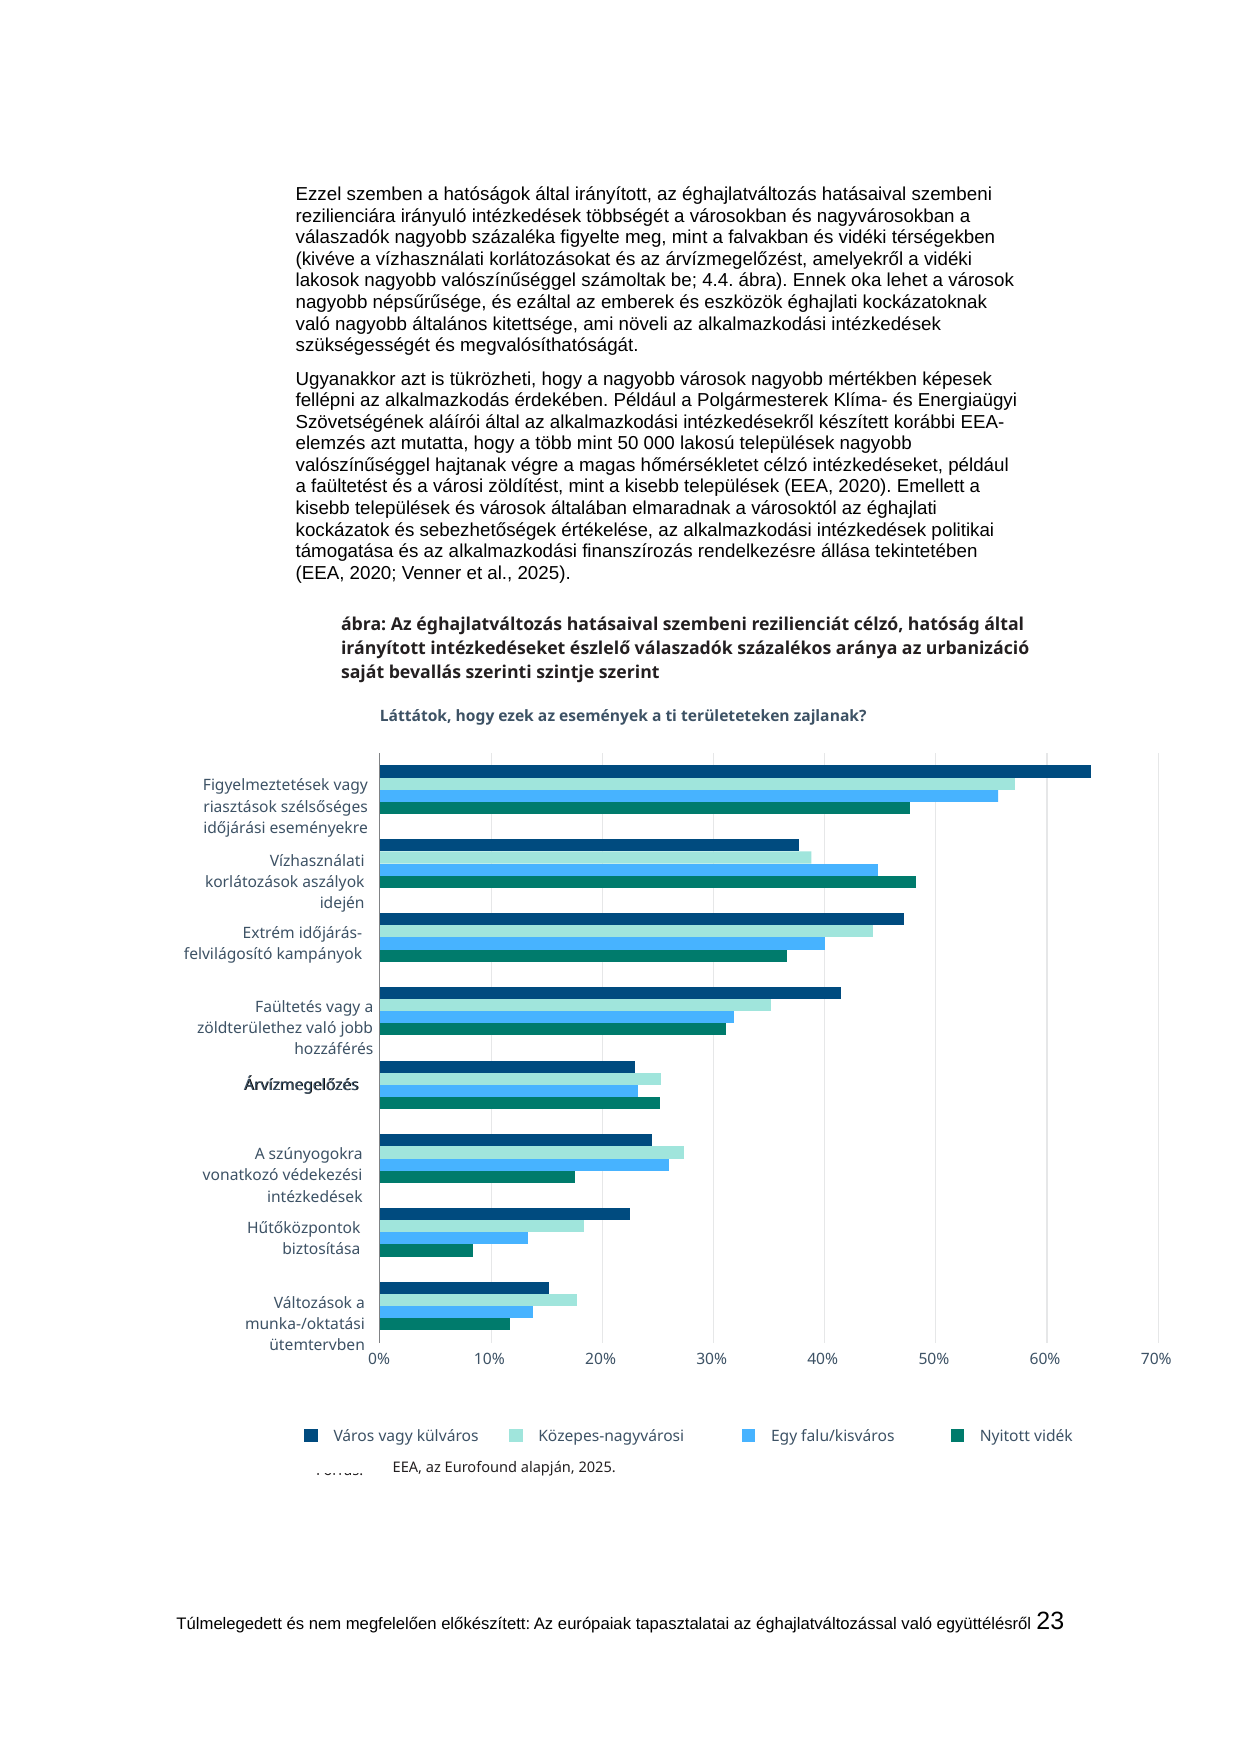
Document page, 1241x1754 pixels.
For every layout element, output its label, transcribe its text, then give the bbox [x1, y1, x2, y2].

text Ugyanakkor azt is tükrözheti, hogy a nagyobb városok nagyobb mértékben képesek fellépni az alkalmazkodás érdekében. Például a Polgármesterek Klíma- és Energiaügyi Szövetségének aláírói által az alkalmazkodási intézkedésekről készített korábbi EEA-elemzés azt mutatta, hogy a több mint 50 000 lakosú települések nagyobb valószínűséggel hajtanak végre a magas hőmérsékletet célzó intézkedéseket, például a faültetést és a városi zöldítést, mint a kisebb települések (EEA, 2020). Emellett a kisebb települések és városok általában elmaradnak a városoktól az éghajlati kockázatok és sebezhetőségek értékelése, az alkalmazkodási intézkedések politikai támogatása és az alkalmazkodási finanszírozás rendelkezésre állása tekintetében (EEA, 2020; Venner et al., 2025). [295, 367, 1022, 583]
text Ezzel szemben a hatóságok által irányított, az éghajlatváltozás hatásaival szembeni rezilienciára irányuló intézkedések többségét a városokban és nagyvárosokban a válaszadók nagyobb százaléka figyelte meg, mint a falvakban és vidéki térségekben (kivéve a vízhasználati korlátozásokat és az árvízmegelőzést, amelyekről a vidéki lakosok nagyobb valószínűséggel számoltak be; 4.4. ábra). Ennek oka lehet a városok nagyobb népsűrűsége, és ezáltal az emberek és eszközök éghajlati kockázatoknak való nagyobb általános kitettsége, ami növeli az alkalmazkodási intézkedések szükségességét és megvalósíthatóságát. [295, 183, 1022, 356]
